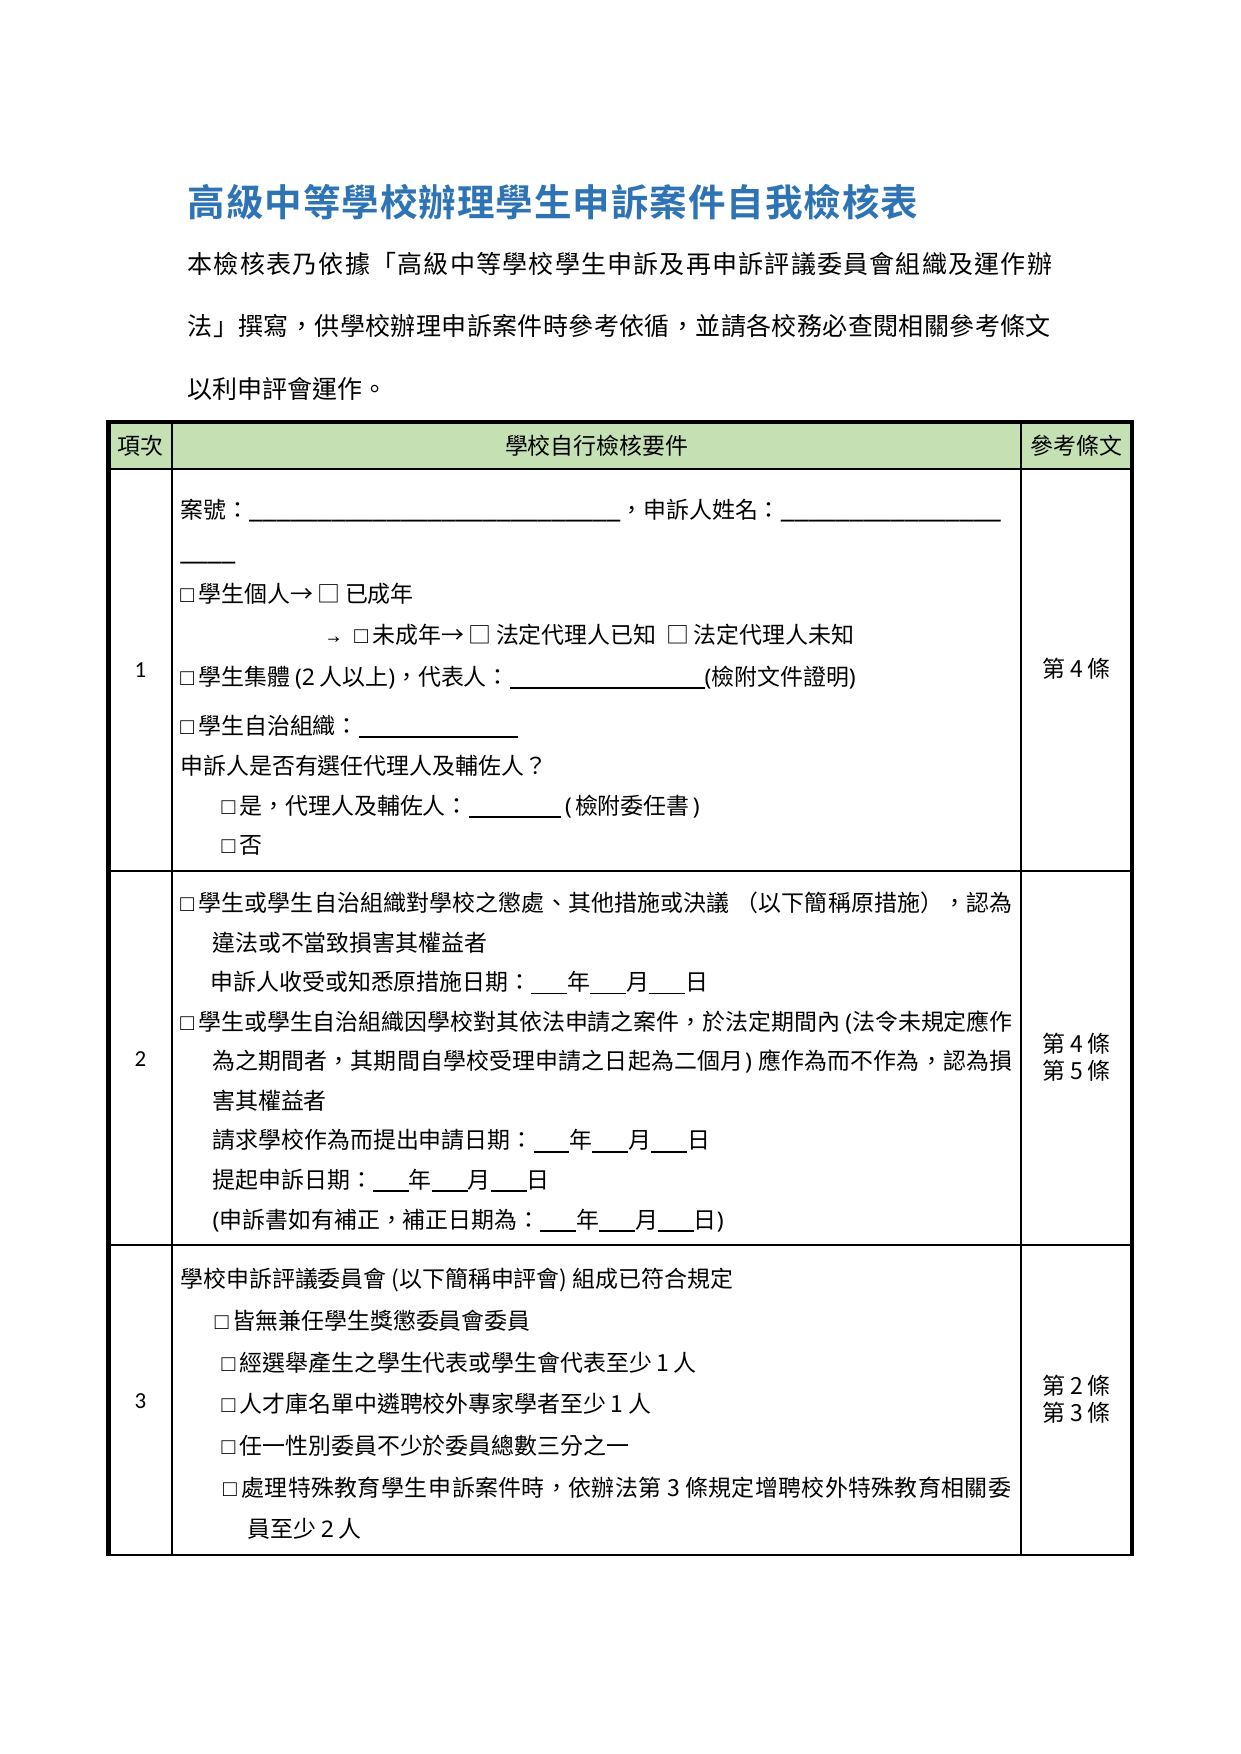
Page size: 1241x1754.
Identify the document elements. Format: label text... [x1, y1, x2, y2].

text 本檢核表乃依據「高級中等學校學生申訴及再申訴評議委員會組織及運作辦法」撰寫，供學校辦理申訴案件時參考依循，並請各校務必查閱相關參考條文以利申評會運作。 [187, 221, 1053, 408]
table_header 學校自行檢核要件 [173, 424, 1020, 468]
table_cell 第4條 [1022, 470, 1130, 870]
table_header 項次 [111, 424, 171, 468]
text 高級中等學校辦理學生申訴案件自我檢核表 [187, 158, 1053, 221]
table_cell □學生或學生自治組織對學校之懲處、其他措施或決議 （以下簡稱原措施），認為違法或不當致損害其權益者 申訴人收受或知悉原措施日期： 年 月 日 □學生或學生自治組織因學校對其依法申請之案件，於法定期間內 (法令未規定應作為之期間者，其期間自學校受理申請之日起為二個月) 應作為而不作為，認為損害其權益者 請求學校作為而提出申請日期： 年 月 日 提起申訴日期： 年 月 日 (申訴書如有補正，補正日期為： 年 月 日) [173, 872, 1020, 1244]
table_cell 第2條 第3條 [1022, 1246, 1130, 1554]
table_header 參考條文 [1022, 424, 1130, 468]
table_cell 3 [111, 1246, 171, 1554]
table_cell 1 [111, 470, 171, 870]
table_cell 學校申訴評議委員會 (以下簡稱申評會) 組成已符合規定 □皆無兼任學生獎懲委員會委員 □經選舉產生之學生代表或學生會代表至少1人 □人才庫名單中遴聘校外專家學者至少1人 □任一性別委員不少於委員總數三分之一 □處理特殊教育學生申訴案件時，依辦法第3條規定增聘校外特殊教育相關委員至少2人 [173, 1246, 1020, 1554]
table_cell 第4條 第5條 [1022, 872, 1130, 1244]
table_cell 案號：___________________________，申訴人姓名：____________________ □學生個人→ □已成年 → □未成年→ □法定代理人已知 □法定代理人未知 □學生集體 (2人以上)，代表人： (檢附文件證明) □學生自治組織： 申訴人是否有選任代理人及輔佐人？ □是，代理人及輔佐人： (檢附委任書) □否 [173, 470, 1020, 870]
table_cell 2 [111, 872, 171, 1244]
